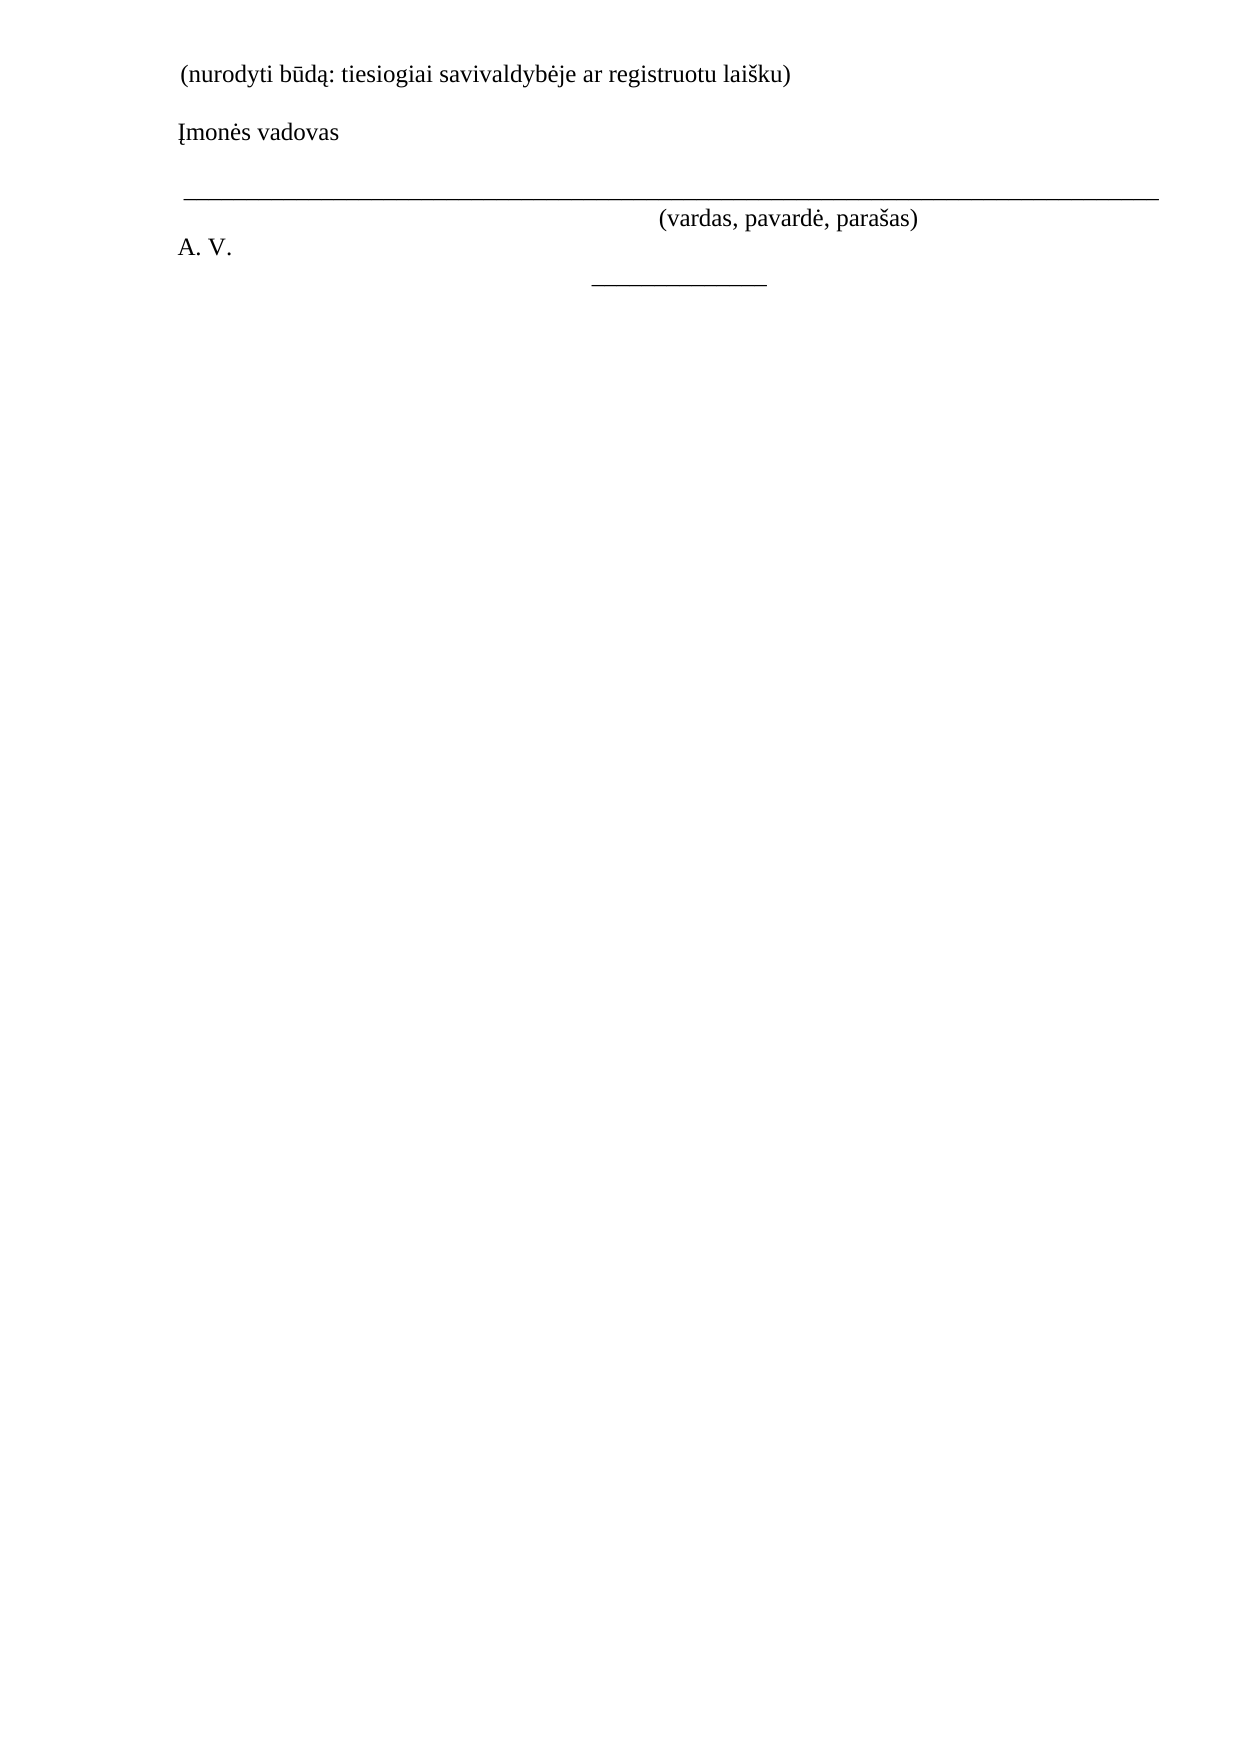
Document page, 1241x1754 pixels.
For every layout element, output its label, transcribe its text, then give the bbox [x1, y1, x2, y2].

text ______________ [177, 260, 1181, 289]
text ______________________________________________________________________________ [177, 174, 1181, 203]
text Įmonės vadovas [177, 117, 1181, 145]
text (vardas, pavardė, parašas) [177, 203, 1181, 232]
text A. V. [177, 232, 1181, 260]
text (nurodyti būdą: tiesiogiai savivaldybėje ar registruotu laišku) [177, 59, 1181, 88]
